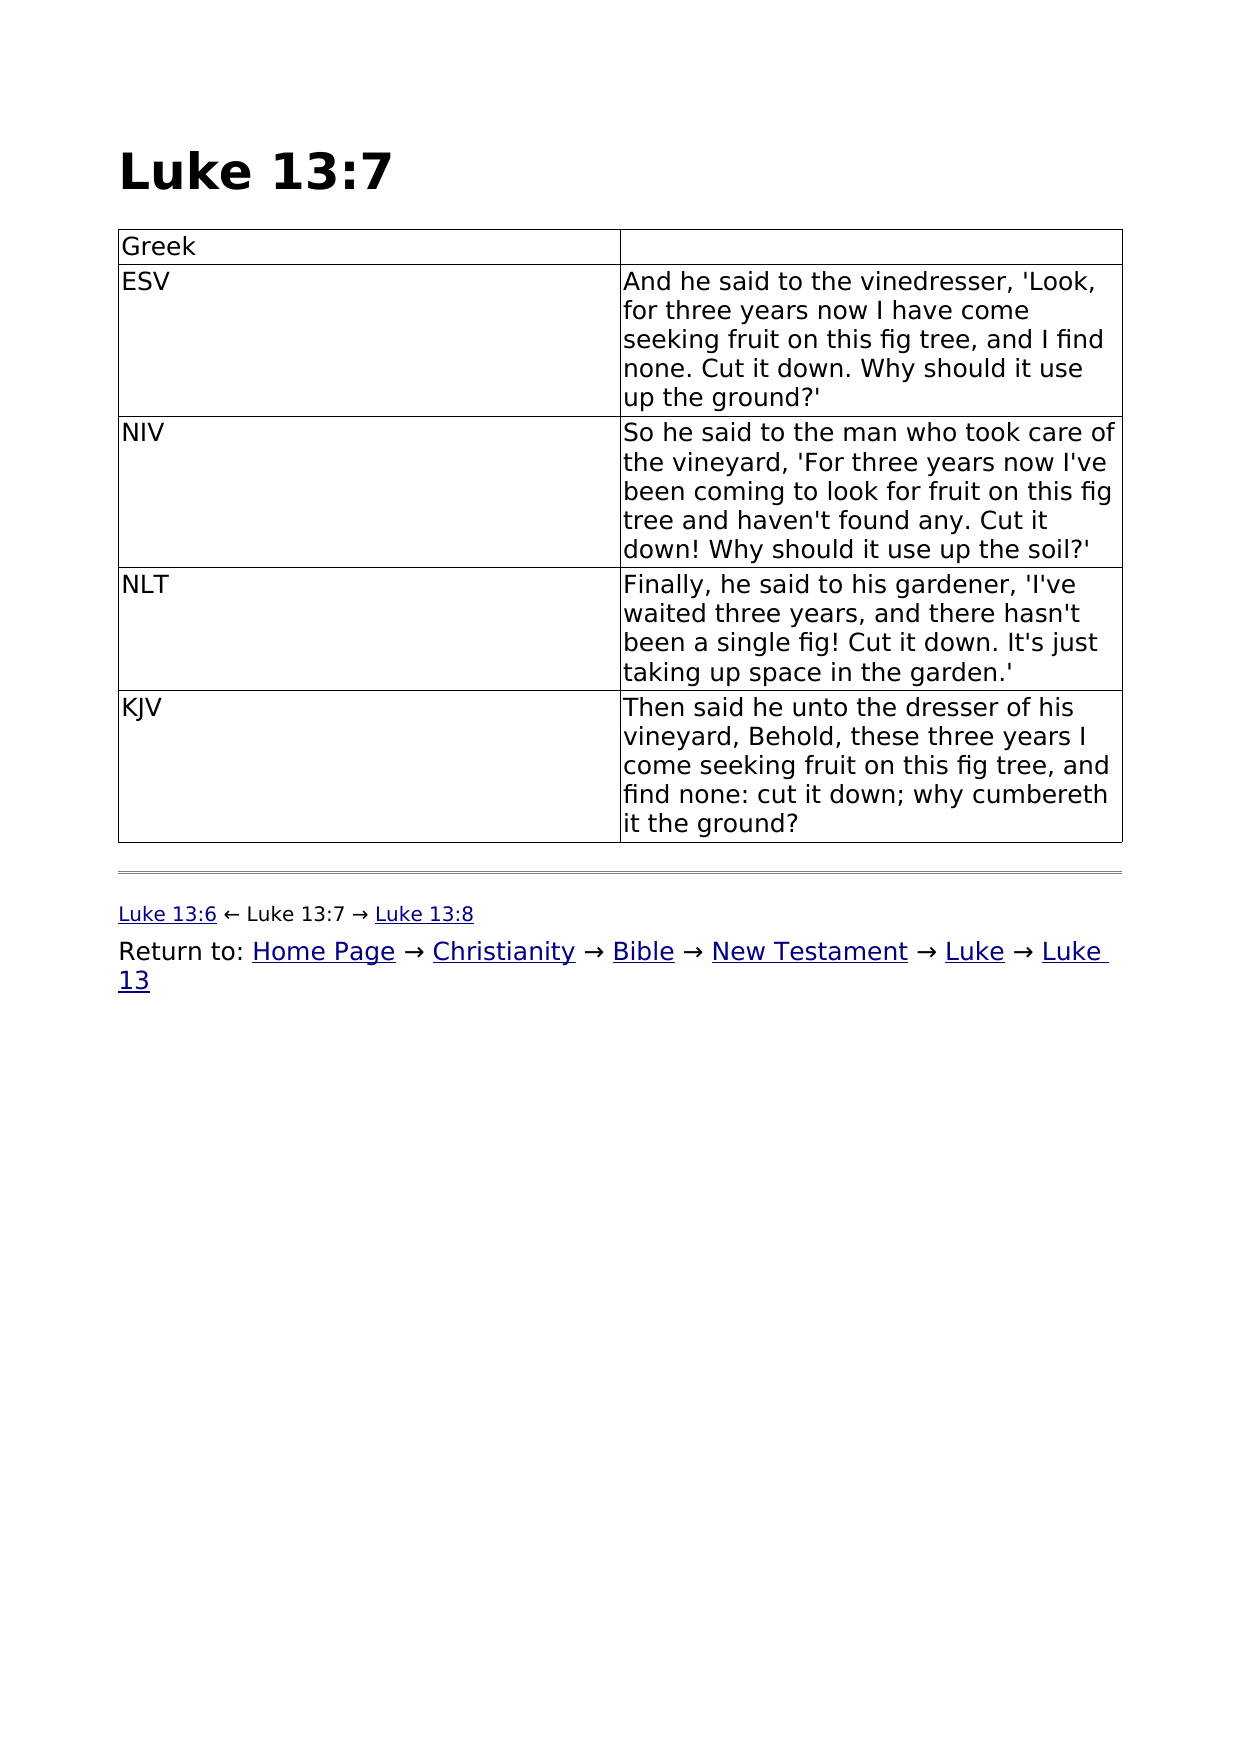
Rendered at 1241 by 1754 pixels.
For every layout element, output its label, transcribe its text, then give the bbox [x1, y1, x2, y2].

table_cell ESV [119, 265, 620, 416]
table_cell KJV [119, 691, 620, 842]
table_cell And he said to the vinedresser, 'Look, for three years now I have come seeking fruit on this fig tree, and I find none. Cut it down. Why should it use up the ground?' [621, 265, 1122, 416]
table_cell Then said he unto the dresser of his vineyard, Behold, these three years I come seeking fruit on this fig tree, and find none: cut it down; why cumbereth it the ground? [621, 691, 1122, 842]
table_cell Finally, he said to his gardener, 'I've waited three years, and there hasn't been a single fig! Cut it down. It's just taking up space in the garden.' [621, 568, 1122, 690]
table_cell So he said to the man who took care of the vineyard, 'For three years now I've been coming to look for fruit on this fig tree and haven't found any. Cut it down! Why should it use up the soil?' [621, 417, 1122, 567]
subtitle Luke 13:7 [118, 143, 1122, 201]
table_cell NIV [119, 417, 620, 567]
table_header Greek [119, 230, 620, 264]
table_header [621, 230, 1122, 264]
text Luke 13:6 ← Luke 13:7 → Luke 13:8 [118, 903, 1122, 937]
text Return to: Home Page → Christianity → Bible → New Testament → Luke → Luke 13 [118, 937, 1122, 995]
table_cell NLT [119, 568, 620, 690]
